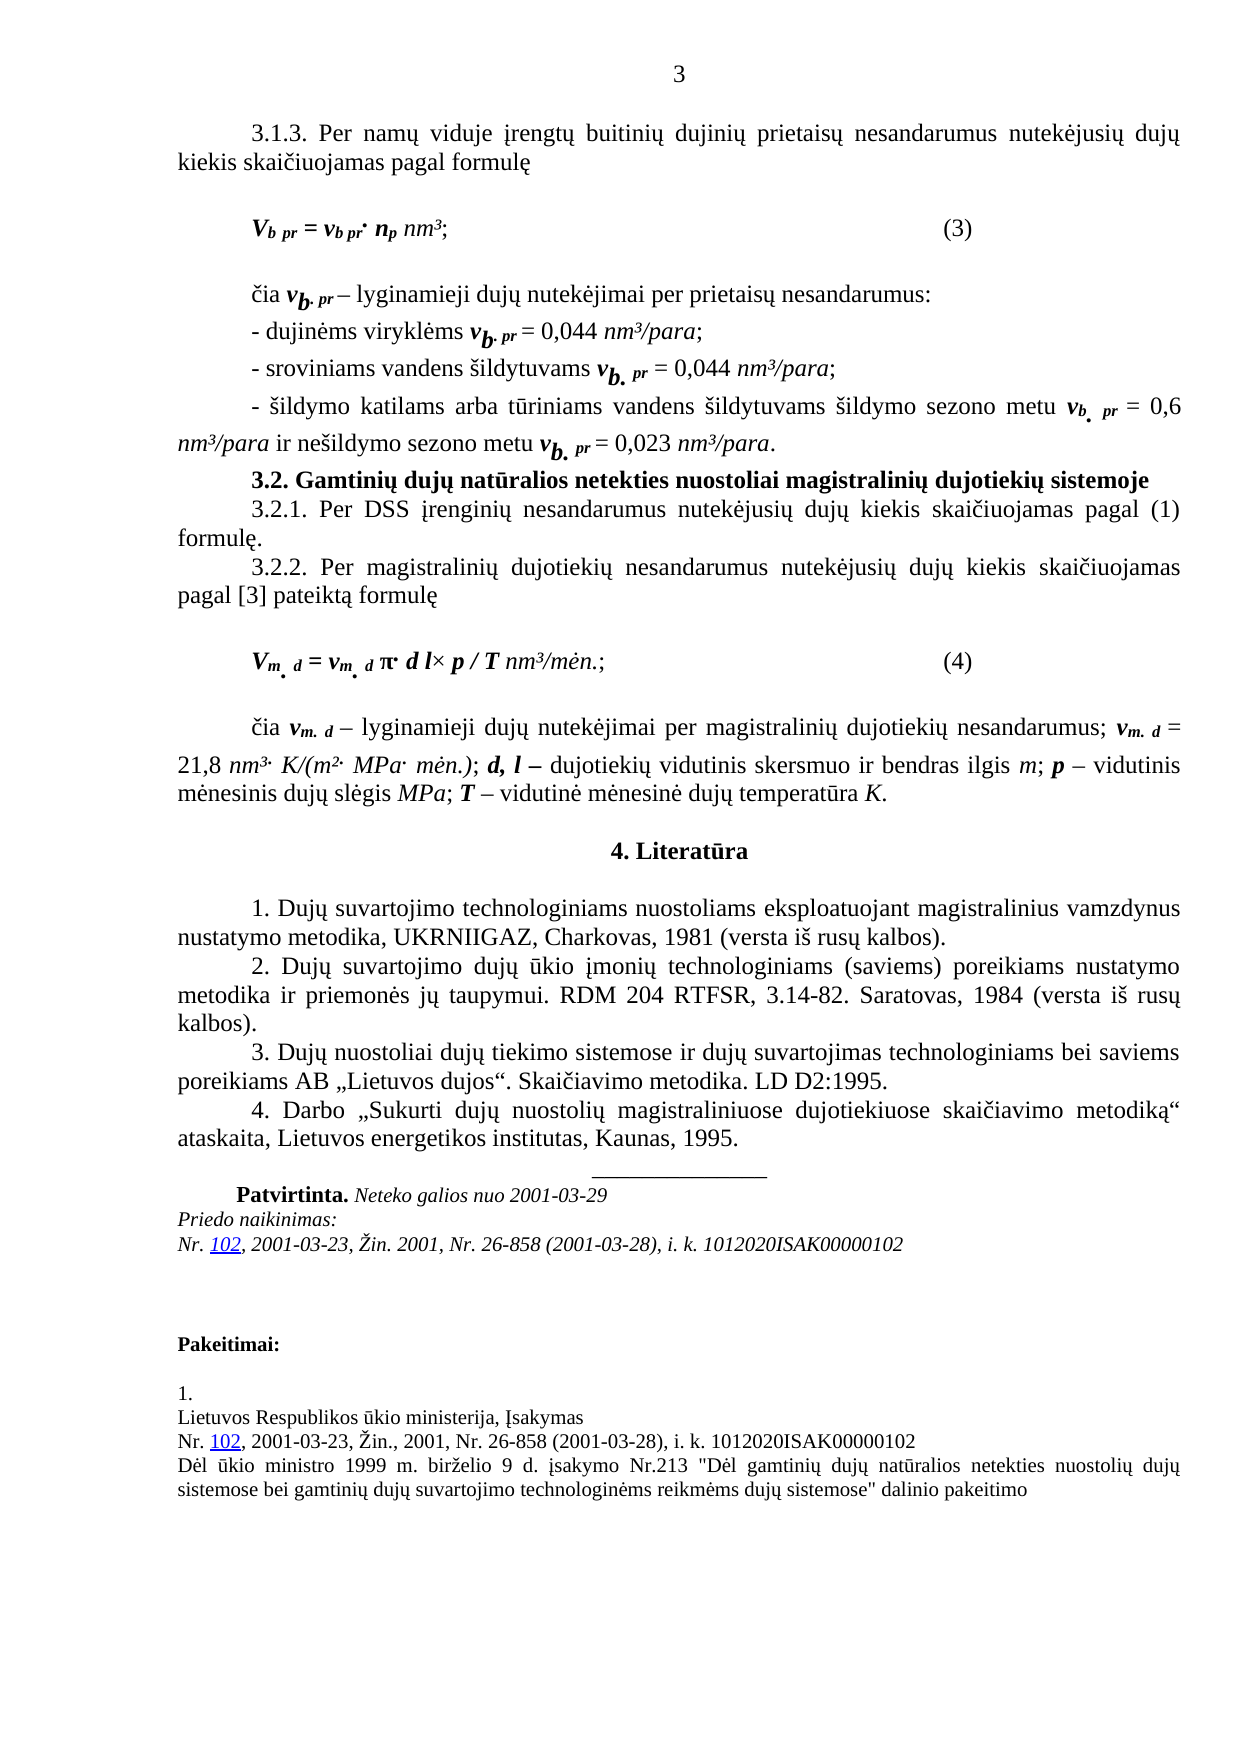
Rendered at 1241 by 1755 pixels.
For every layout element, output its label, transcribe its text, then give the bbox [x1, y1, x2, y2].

text čia vb. pr – lyginamieji dujų nutekėjimai per prietaisų nesandarumus: [177, 279, 1181, 316]
text Dėl ūkio ministro 1999 m. birželio 9 d. įsakymo Nr.213 "Dėl gamtinių dujų natūralios netekties nuostolių dujų sistemose bei gamtinių dujų suvartojimo technologinėms reikmėms dujų sistemose" dalinio pakeitimo [177, 1453, 1181, 1501]
text Lietuvos Respublikos ūkio ministerija, Įsakymas [177, 1404, 1181, 1429]
text Priedo naikinimas: [177, 1207, 1181, 1231]
text 3. Dujų nuostoliai dujų tiekimo sistemose ir dujų suvartojimas technologiniams bei saviems poreikiams AB „Lietuvos dujos“. Skaičiavimo metodika. LD D2:1995. [177, 1037, 1181, 1095]
text 4. Darbo „Sukurti dujų nuostolių magistraliniuose dujotiekiuose skaičiavimo metodiką“ ataskaita, Lietuvos energetikos institutas, Kaunas, 1995. [177, 1095, 1181, 1152]
text - sroviniams vandens šildytuvams vb. pr = 0,044 nm³/para; [177, 353, 1181, 391]
text 1. Dujų suvartojimo technologiniams nuostoliams eksploatuojant magistralinius vamzdynus nustatymo metodika, UKRNIIGAZ, Charkovas, 1981 (versta iš rusų kalbos). [177, 893, 1181, 951]
text 2. Dujų suvartojimo dujų ūkio įmonių technologiniams (saviems) poreikiams nustatymo metodika ir priemonės jų taupymui. RDM 204 RTFSR, 3.14-82. Saratovas, 1984 (versta iš rusų kalbos). [177, 951, 1181, 1037]
text ______________ [177, 1152, 1181, 1181]
text 4. Literatūra [177, 836, 1181, 865]
text Pakeitimai: [177, 1332, 1181, 1356]
text čia vm. d – lyginamieji dujų nutekėjimai per magistralinių dujotiekių nesandarumus; vm. d = 21,8 nm³. K/(m². MPa. mėn.); d, l – dujotiekių vidutinis skersmuo ir bendras ilgis m; p – vidutinis mėnesinis dujų slėgis MPa; T – vidutinė mėnesinė dujų temperatūra K. [177, 712, 1181, 807]
text Patvirtinta. Neteko galios nuo 2001-03-29 [177, 1181, 1181, 1207]
text 3.2.2. Per magistralinių dujotiekių nesandarumus nutekėjusių dujų kiekis skaičiuojamas pagal [3] pateiktą formulę [177, 552, 1181, 609]
text 3.2. Gamtinių dujų natūralios netekties nuostoliai magistralinių dujotiekių sistemoje [177, 465, 1181, 494]
text 1. [177, 1381, 1181, 1404]
text - šildymo katilams arba tūriniams vandens šildytuvams šildymo sezono metu vb. pr = 0,6 nm³/para ir nešildymo sezono metu vb. pr = 0,023 nm³/para. [177, 391, 1181, 465]
text Vm. d = vm. d π. d l× p / T nm³/mėn.; (4) [177, 638, 1181, 684]
text - dujinėms viryklėms vb. pr = 0,044 nm³/para; [177, 316, 1181, 353]
text Nr. 102, 2001-03-23, Žin. 2001, Nr. 26-858 (2001-03-28), i. k. 1012020ISAK00000102 [177, 1231, 1181, 1256]
text Nr. 102, 2001-03-23, Žin., 2001, Nr. 26-858 (2001-03-28), i. k. 1012020ISAK00000102 [177, 1429, 1181, 1453]
text Vb pr = vb pr. np nm³; (3) [177, 204, 1181, 250]
text 3.1.3. Per namų viduje įrengtų buitinių dujinių prietaisų nesandarumus nutekėjusių dujų kiekis skaičiuojamas pagal formulę [177, 118, 1181, 176]
text 3.2.1. Per DSS įrenginių nesandarumus nutekėjusių dujų kiekis skaičiuojamas pagal (1) formulę. [177, 494, 1181, 552]
